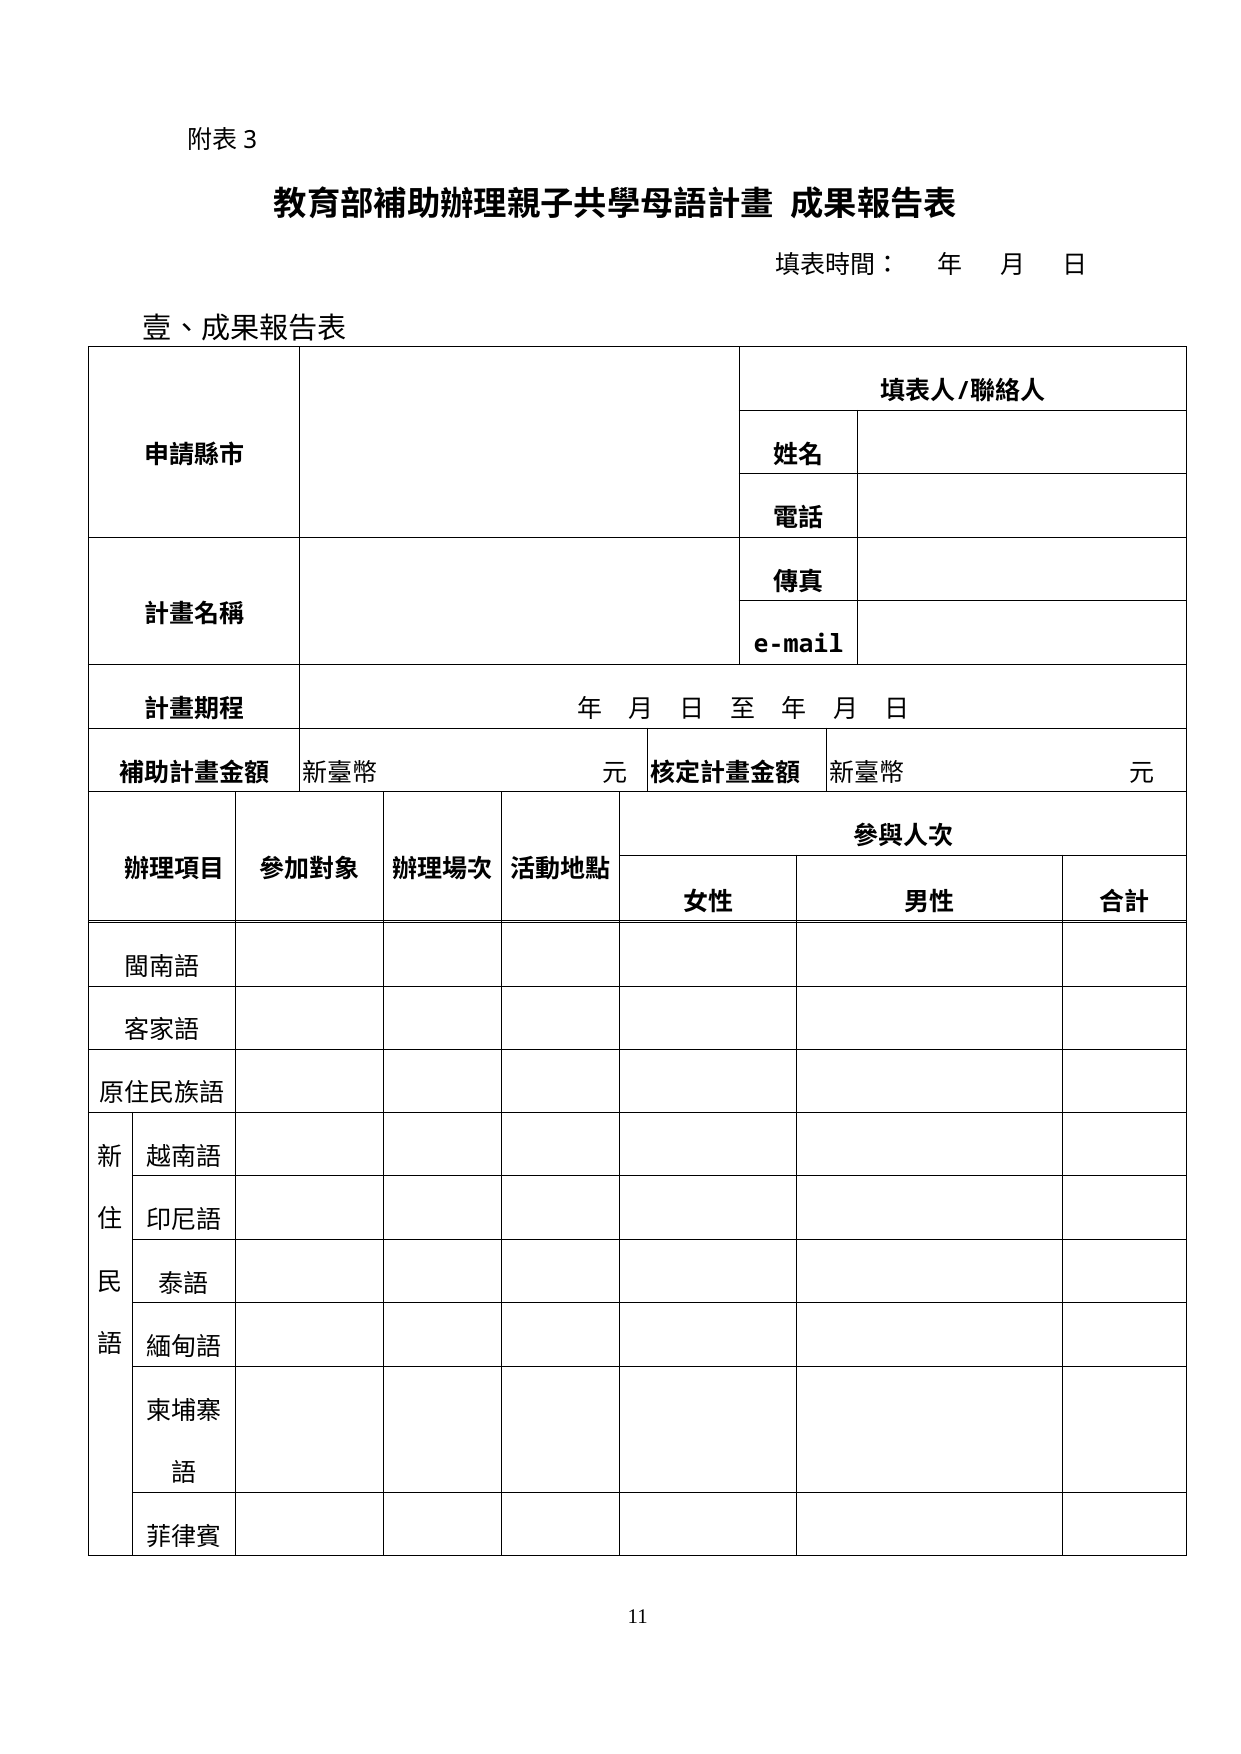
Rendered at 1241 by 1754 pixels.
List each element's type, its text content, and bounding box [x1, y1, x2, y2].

table_cell 辦理場次 [384, 792, 501, 920]
table_cell [620, 1493, 796, 1555]
table_cell 泰語 [133, 1240, 235, 1302]
table_cell 女性 [620, 856, 796, 920]
table_cell [620, 1303, 796, 1366]
table_cell [502, 987, 619, 1049]
table_cell [620, 1050, 796, 1112]
table_cell [502, 1050, 619, 1112]
table_cell 年月日至年月日 [300, 665, 1186, 727]
table_cell 新住民語 [89, 1113, 132, 1555]
table_cell [1063, 1176, 1186, 1238]
table_cell [384, 1176, 501, 1238]
table_header 填表人/聯絡人 [740, 347, 1186, 410]
table_cell e-mail [740, 601, 857, 664]
table_cell [620, 1240, 796, 1302]
text 填表時間： 年 月 日 [143, 221, 1087, 284]
table_cell [620, 923, 796, 986]
table_cell [797, 1240, 1062, 1302]
table_cell [384, 1303, 501, 1366]
table_cell [620, 1113, 796, 1175]
table_cell [236, 1113, 383, 1175]
table_cell [797, 1176, 1062, 1238]
table_cell [384, 987, 501, 1049]
table_cell 參與人次 [620, 792, 1186, 854]
table_cell [384, 1493, 501, 1555]
table_cell 計畫期程 [89, 665, 299, 727]
table_cell 活動地點 [502, 792, 619, 920]
table_cell [384, 1240, 501, 1302]
table_cell [858, 538, 1186, 600]
table_cell 新臺幣 元 [300, 729, 647, 791]
table_cell 補助計畫金額 [89, 729, 299, 791]
table_cell [236, 1176, 383, 1238]
table_cell 計畫名稱 [89, 538, 299, 664]
table_cell 電話 [740, 474, 857, 537]
table_cell [502, 1367, 619, 1492]
table_cell 姓名 [740, 411, 857, 473]
table_cell [384, 1050, 501, 1112]
text 壹、成果報告表 [143, 284, 1087, 346]
table_cell [236, 987, 383, 1049]
table_cell [797, 1493, 1062, 1555]
table_cell 參加對象 [236, 792, 383, 920]
table_cell 傳真 [740, 538, 857, 600]
table_cell [858, 474, 1186, 537]
table_cell 印尼語 [133, 1176, 235, 1238]
table_cell [1063, 1303, 1186, 1366]
table_cell [1063, 1240, 1186, 1302]
table_cell [1063, 1113, 1186, 1175]
table_cell [502, 1240, 619, 1302]
table_cell [797, 923, 1062, 986]
table_cell [502, 1493, 619, 1555]
table_cell [236, 1240, 383, 1302]
table_header [300, 347, 739, 537]
table_cell [236, 1303, 383, 1366]
table_cell [797, 987, 1062, 1049]
table_cell [236, 923, 383, 986]
table_cell 合計 [1063, 856, 1186, 920]
table_cell 緬甸語 [133, 1303, 235, 1366]
table_cell [384, 923, 501, 986]
table_cell [236, 1367, 383, 1492]
table_cell [797, 1113, 1062, 1175]
table_cell 原住民族語 [89, 1050, 235, 1112]
table_cell [384, 1367, 501, 1492]
table_cell [620, 1176, 796, 1238]
table_cell [858, 601, 1186, 664]
table_cell [502, 923, 619, 986]
table_cell [797, 1303, 1062, 1366]
table_cell 越南語 [133, 1113, 235, 1175]
table_cell [502, 1303, 619, 1366]
table_cell 閩南語 [89, 923, 235, 986]
table_cell 客家語 [89, 987, 235, 1049]
table_cell 核定計畫金額 [648, 729, 826, 791]
table_cell 男性 [797, 856, 1062, 920]
table_cell [797, 1050, 1062, 1112]
table_cell [236, 1050, 383, 1112]
table_cell 辦理項目 [89, 792, 235, 920]
text 教育部補助辦理親子共學母語計畫 成果報告表 [143, 159, 1087, 221]
table_cell 新臺幣 元 [827, 729, 1186, 791]
table_cell 菲律賓 [133, 1493, 235, 1555]
table_cell [1063, 987, 1186, 1049]
table_cell [797, 1367, 1062, 1492]
table_cell [1063, 923, 1186, 986]
table_cell [236, 1493, 383, 1555]
table_cell [858, 411, 1186, 473]
table_cell [1063, 1493, 1186, 1555]
text 附表3 [187, 96, 1087, 159]
table_cell [384, 1113, 501, 1175]
table_cell [502, 1113, 619, 1175]
table_cell [1063, 1367, 1186, 1492]
table_cell 柬埔寨語 [133, 1367, 235, 1492]
table_cell [502, 1176, 619, 1238]
table_cell [300, 538, 739, 664]
table_cell [1063, 1050, 1186, 1112]
table_cell [620, 987, 796, 1049]
table_header 申請縣市 [89, 347, 299, 537]
table_cell [620, 1367, 796, 1492]
